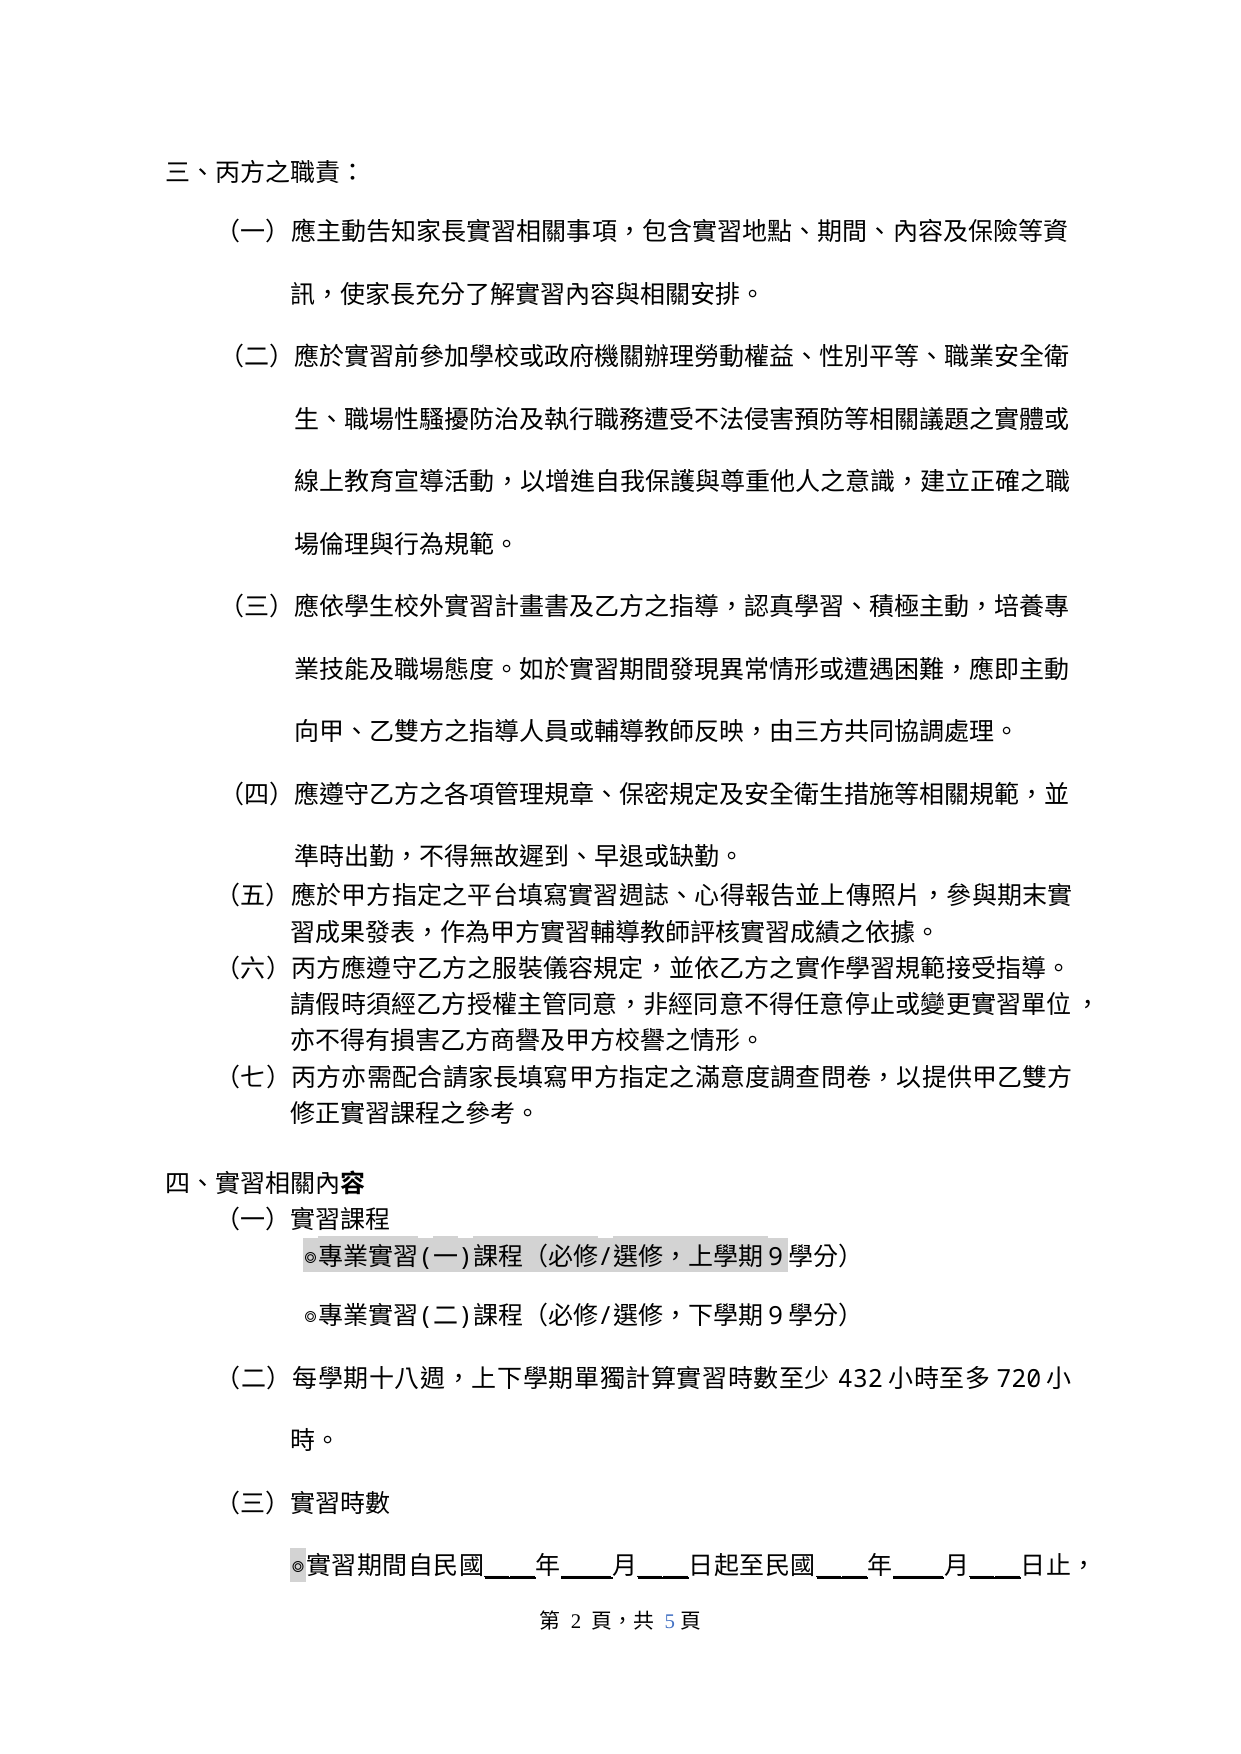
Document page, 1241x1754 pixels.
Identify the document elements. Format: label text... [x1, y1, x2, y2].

text （七）丙方亦需配合請家長填寫甲方指定之滿意度調查問卷，以提供甲乙雙方修正實習課程之參考。 [215, 1057, 1075, 1129]
text （六）丙方應遵守乙方之服裝儀容規定，並依乙方之實作學習規範接受指導。請假時須經乙方授權主管同意，非經同意不得任意停止或變更實習單位，亦不得有損害乙方商譽及甲方校譽之情形。 [215, 948, 1075, 1057]
text ◎實習期間自民國＿＿年＿＿月＿＿日起至民國＿＿年＿＿月＿＿日止，每週實習時數＿＿小時。 [290, 1522, 1072, 1585]
text ◎專業實習(二)課程（必修/選修，下學期9學分） [303, 1272, 1072, 1335]
text （四）應遵守乙方之各項管理規章、保密規定及安全衛生措施等相關規範，並準時出勤，不得無故遲到、早退或缺勤。 [219, 751, 1072, 876]
text 三、丙方之職責： [165, 152, 1075, 188]
text （一）實習課程 [215, 1200, 1075, 1236]
text （三）應依學生校外實習計畫書及乙方之指導，認真學習、積極主動，培養專業技能及職場態度。如於實習期間發現異常情形或遭遇困難，應即主動向甲、乙雙方之指導人員或輔導教師反映，由三方共同協調處理。 [219, 563, 1072, 751]
text （一）應主動告知家長實習相關事項，包含實習地點、期間、內容及保險等資訊，使家長充分了解實習內容與相關安排。 [215, 188, 1072, 313]
text （二）應於實習前參加學校或政府機關辦理勞動權益、性別平等、職業安全衛生、職場性騷擾防治及執行職務遭受不法侵害預防等相關議題之實體或線上教育宣導活動，以增進自我保護與尊重他人之意識，建立正確之職場倫理與行為規範。 [219, 313, 1072, 563]
text 四、實習相關內容 [165, 1163, 1075, 1200]
text ◎專業實習(一)課程（必修/選修，上學期9學分） [303, 1236, 1075, 1272]
text （二）每學期十八週，上下學期單獨計算實習時數至少432小時至多720小時。 [215, 1335, 1072, 1460]
text （三）實習時數 [215, 1460, 1072, 1522]
text （五）應於甲方指定之平台填寫實習週誌、心得報告並上傳照片，參與期末實習成果發表，作為甲方實習輔導教師評核實習成績之依據。 [215, 876, 1075, 948]
